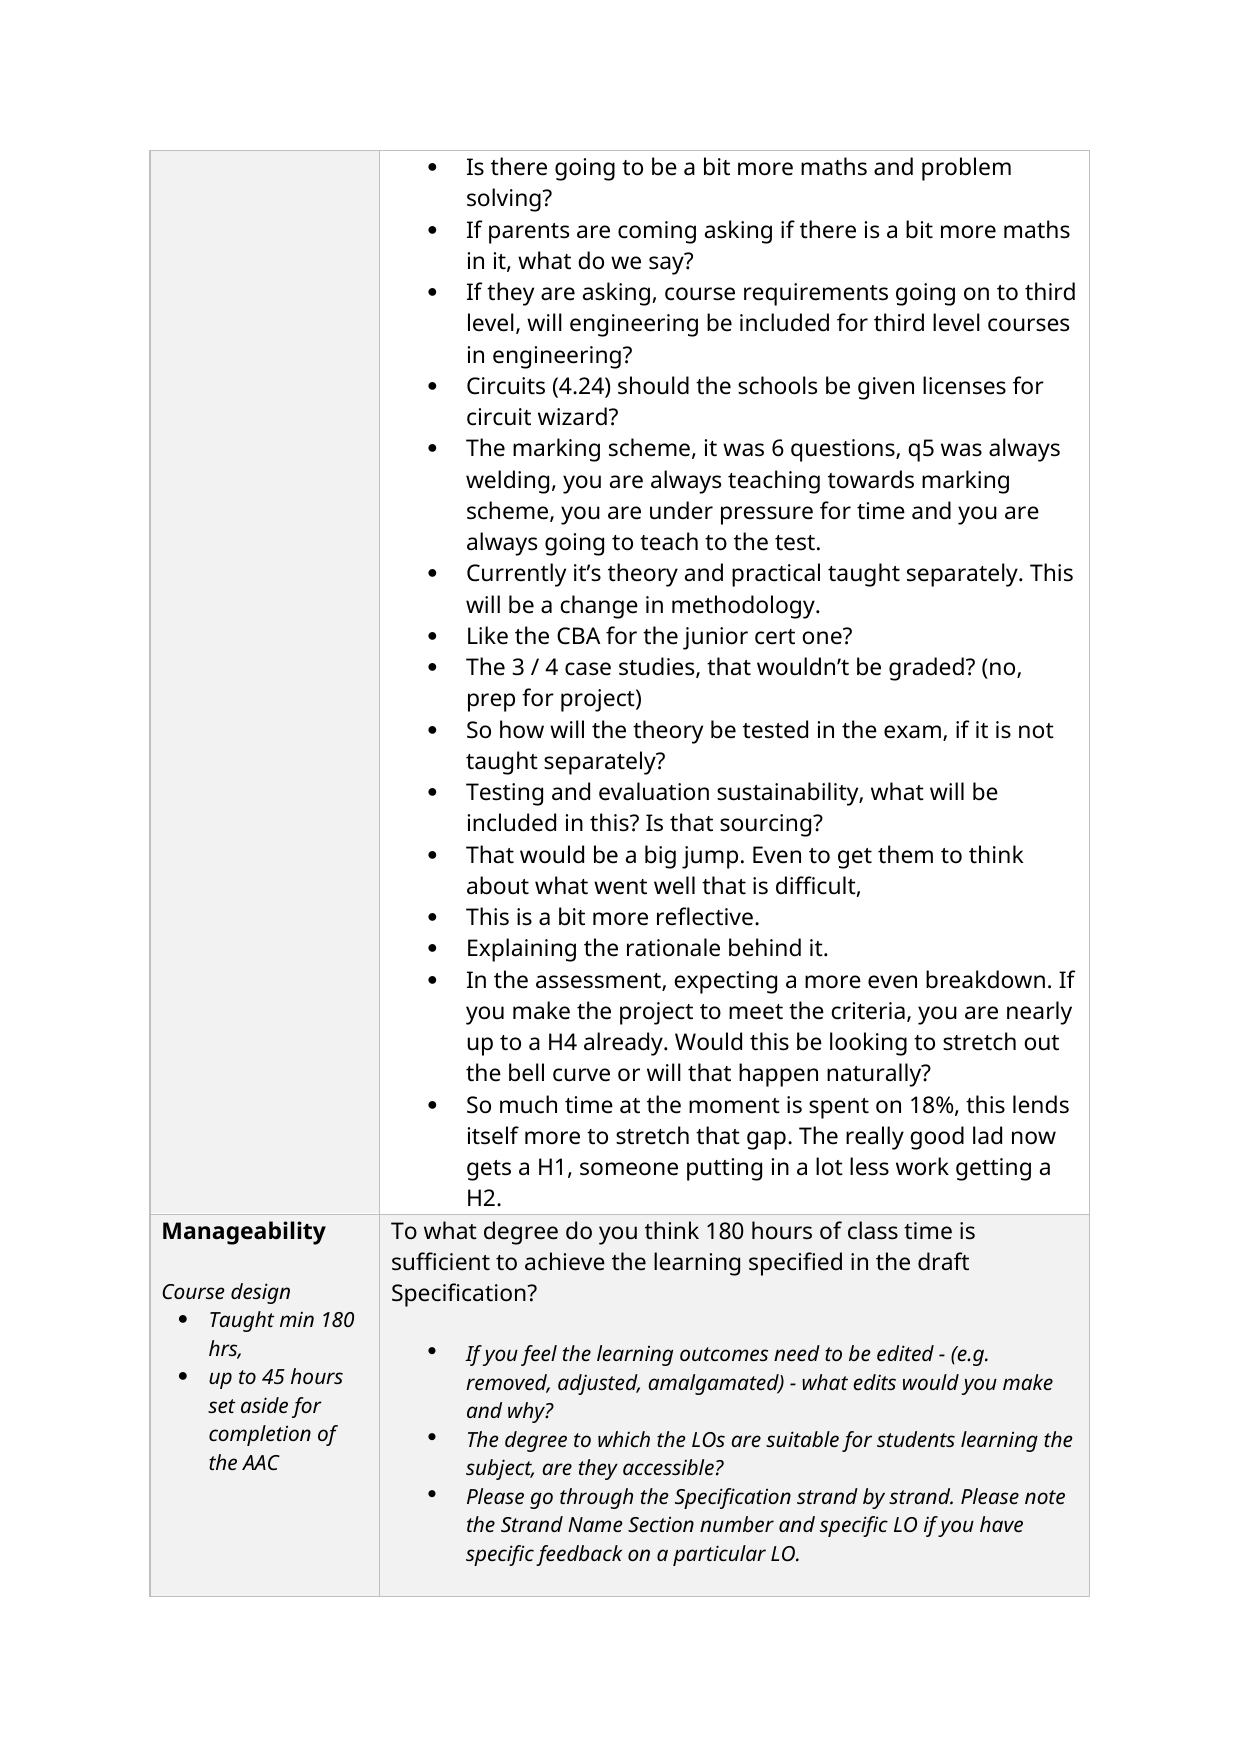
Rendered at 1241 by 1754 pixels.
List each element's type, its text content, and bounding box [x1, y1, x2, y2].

table_cell Manageability Course design Taught min 180 hrs, up to 45 hours set aside for completion of the AAC [151, 1215, 379, 1596]
table_cell [151, 151, 379, 1213]
table_cell Answer: It’s gone 50/50, day practical is gone? You know in the old Marking scheme, processes you were always trying to pick one of each. They will have to be told to put in one of each with those processes in mind. It’s not enough 40 marks of 25%, for the design. Would it be worth putting it to 20% of the 50 marks, rewarding the lads who put a lot of work into it. Some lads are very good at CAD, nearly want everyone to be doing the initial drawings on CAD? If you are marking it, working drawings were always 10 marks, some lads using the autocad would automatically get the full marks, a lad that has done a good drawing but not autocad would get that. Emphasis on being able to design: at the minute its very difficult, if they use Autocad its off their own bat, one lad has 3d printed, autocad drawings, because he has the access and interest, has onshape at home. If they were required to use something like that in their portfolio? Automation and control systems 2.11, doing electronics in the class, adding an expense there to schools, it becomes an expensive subject. Fully agree it should be in it. With the project, the portfolio should be worth 20%, it is a strand so it should be worth 25% . If it’s worth 20% you could break it down a bit more, into more parts to hit more learning outcomes in the folder, technically. Is there going to be a bit more maths and problem solving? If parents are coming asking if there is a bit more maths in it, what do we say? If they are asking, course requirements going on to third level, will engineering be included for third level courses in engineering? Circuits (4.24) should the schools be given licenses for circuit wizard? The marking scheme, it was 6 questions, q5 was always welding, you are always teaching towards marking scheme, you are under pressure for time and you are always going to teach to the test. Currently it’s theory and practical taught separately. This will be a change in methodology. Like the CBA for the junior cert one? The 3 / 4 case studies, that wouldn’t be graded? (no, prep for project) So how will the theory be tested in the exam, if it is not taught separately? Testing and evaluation sustainability, what will be included in this? Is that sourcing? That would be a big jump. Even to get them to think about what went well that is difficult, This is a bit more reflective. Explaining the rationale behind it. In the assessment, expecting a more even breakdown. If you make the project to meet the criteria, you are nearly up to a H4 already. Would this be looking to stretch out the bell curve or will that happen naturally? So much time at the moment is spent on 18%, this lends itself more to stretch that gap. The really good lad now gets a H1, someone putting in a lot less work getting a H2. [380, 151, 1089, 1213]
table_cell To what degree do you think 180 hours of class time is sufficient to achieve the learning specified in the draft Specification? If you feel the learning outcomes need to be edited - (e.g. removed, adjusted, amalgamated) - what edits would you make and why? The degree to which the LOs are suitable for students learning the subject, are they accessible? Please go through the Specification strand by strand. Please note the Strand Name Section number and specific LO if you have specific feedback on a particular LO. [380, 1215, 1089, 1596]
